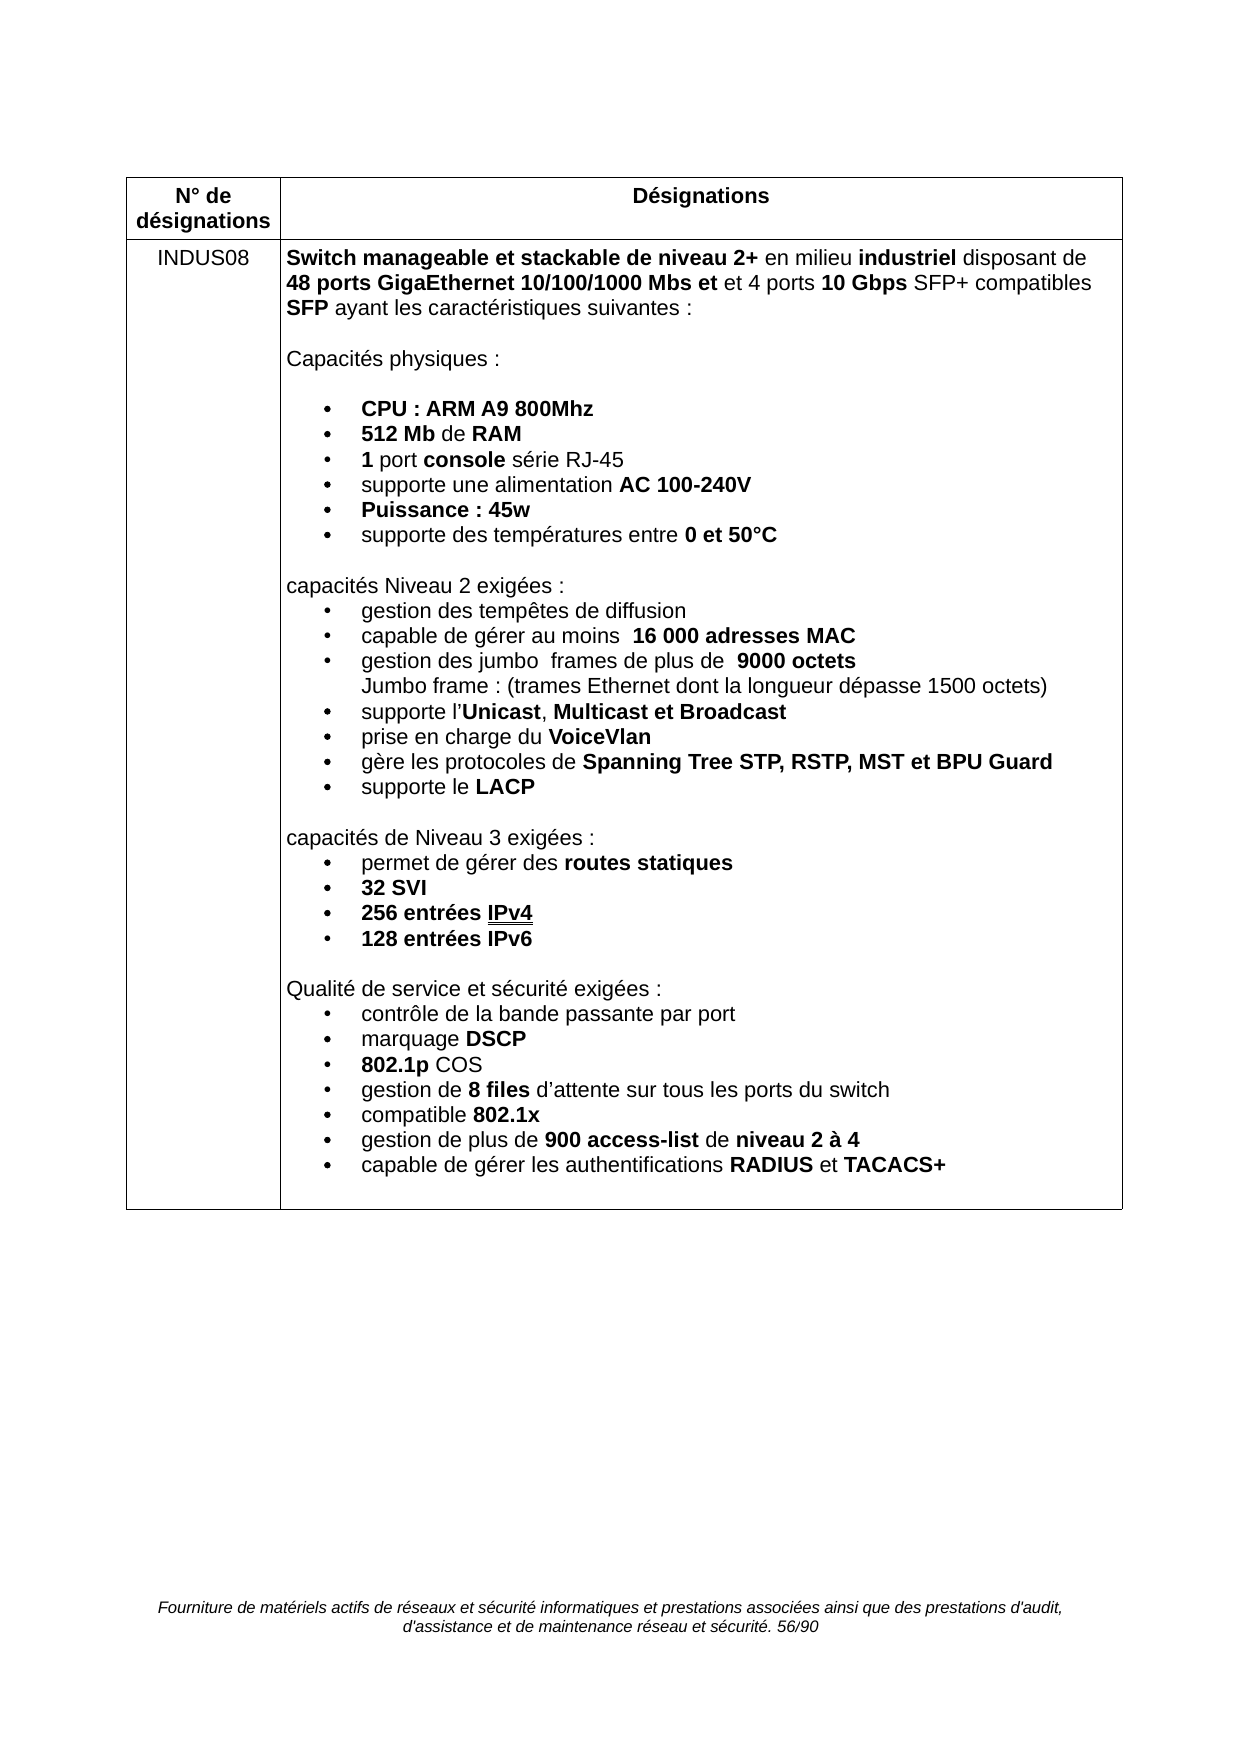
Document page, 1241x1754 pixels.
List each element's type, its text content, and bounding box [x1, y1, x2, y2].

table_cell INDUS08 [127, 240, 280, 1208]
table_header N° de désignations [127, 178, 280, 239]
table_cell Switch manageable et stackable de niveau 2+ en milieu industriel disposant de 48 ports GigaEthernet 10/100/1000 Mbs et et 4 ports 10 Gbps SFP+ compatibles SFP ayant les caractéristiques suivantes : Capacités physiques : CPU : ARM A9 800Mhz 512 Mb de RAM 1 port console série RJ-45 supporte une alimentation AC 100-240V Puissance : 45w supporte des températures entre 0 et 50°C capacités Niveau 2 exigées : gestion des tempêtes de diffusion capable de gérer au moins 16 000 adresses MAC gestion des jumbo frames de plus de 9000 octets Jumbo frame : (trames Ethernet dont la longueur dépasse 1500 octets) supporte l’Unicast, Multicast et Broadcast prise en charge du VoiceVlan gère les protocoles de Spanning Tree STP, RSTP, MST et BPU Guard supporte le LACP capacités de Niveau 3 exigées : permet de gérer des routes statiques 32 SVI 256 entrées IPv4 128 entrées IPv6 Qualité de service et sécurité exigées : contrôle de la bande passante par port marquage DSCP 802.1p COS gestion de 8 files d’attente sur tous les ports du switch compatible 802.1x gestion de plus de 900 access-list de niveau 2 à 4 capable de gérer les authentifications RADIUS et TACACS+ [281, 240, 1122, 1208]
table_header Désignations [281, 178, 1122, 239]
